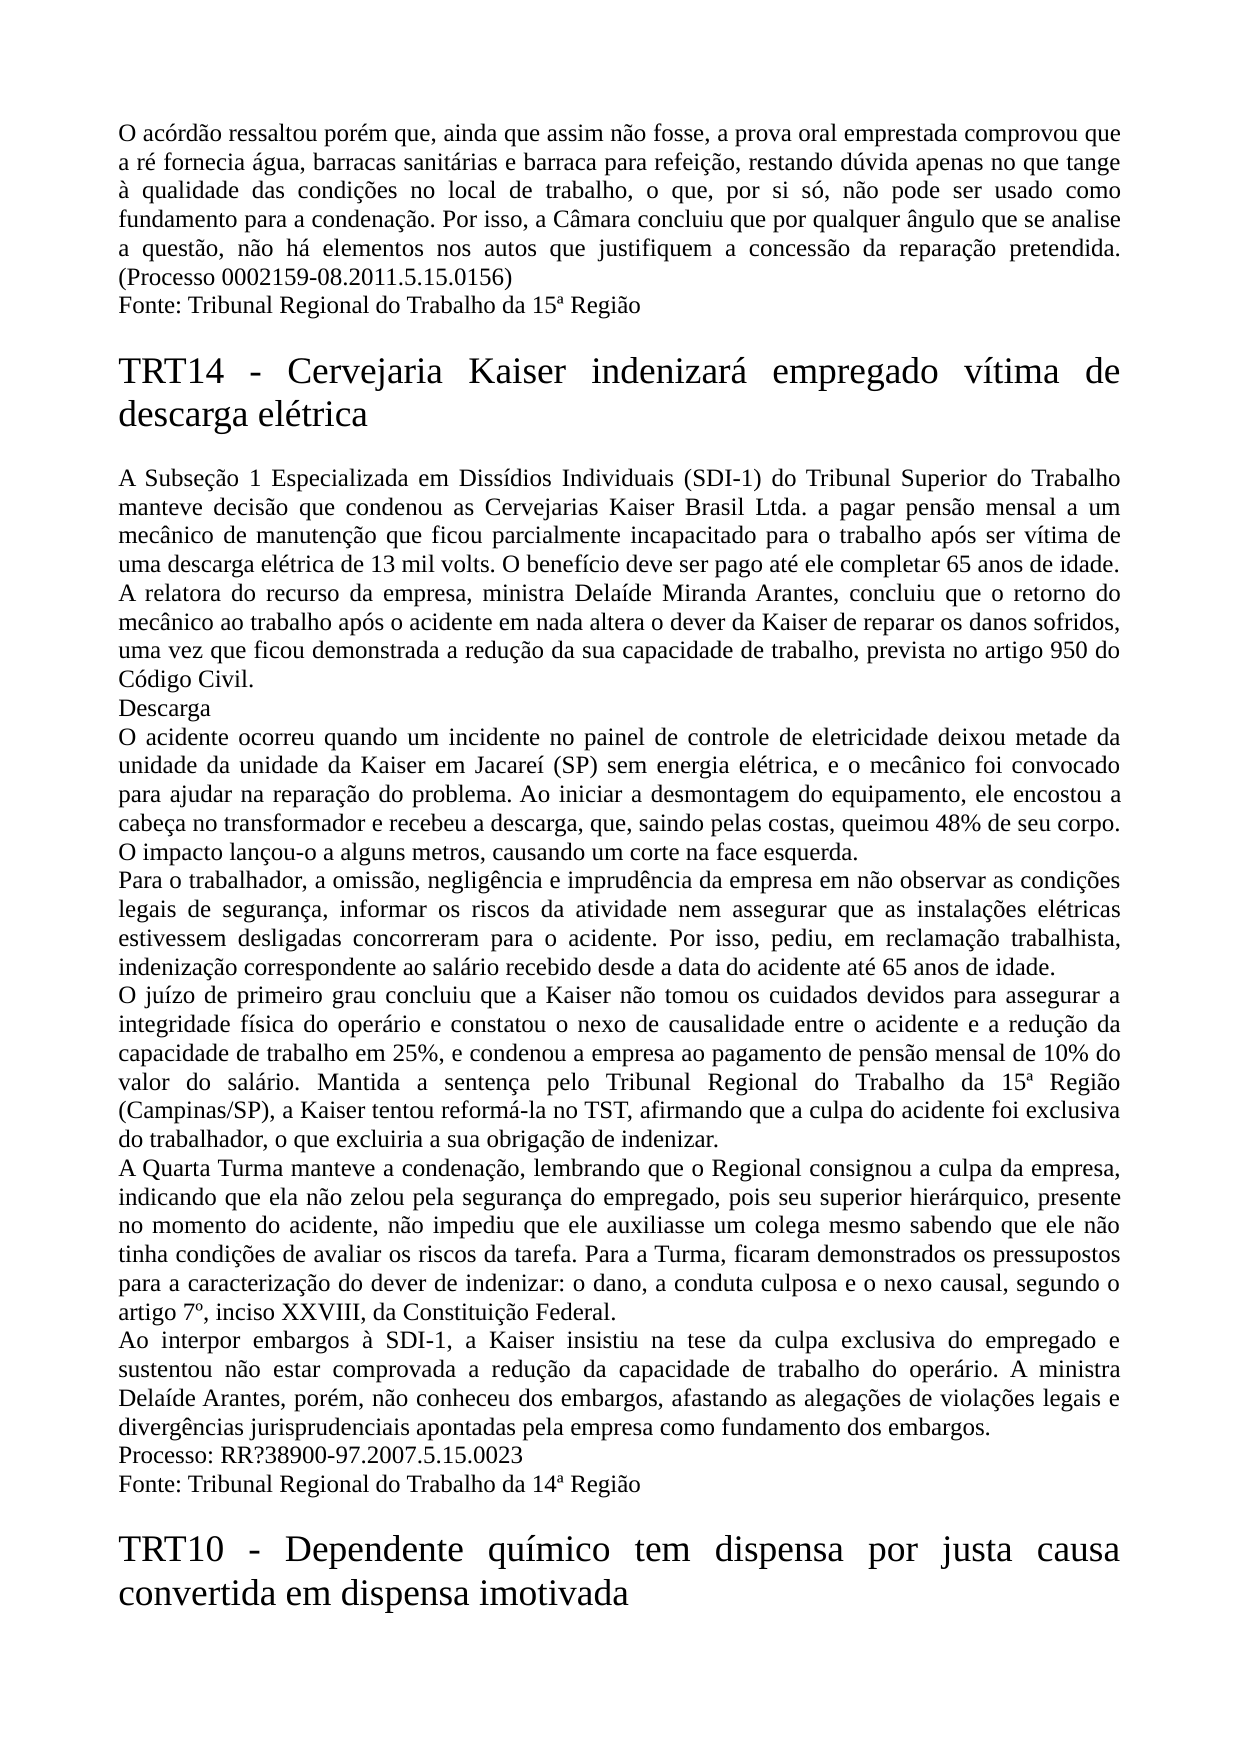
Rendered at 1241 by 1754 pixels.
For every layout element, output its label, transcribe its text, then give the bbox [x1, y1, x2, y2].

text O juízo de primeiro grau concluiu que a Kaiser não tomou os cuidados devidos para assegurar a integridade física do operário e constatou o nexo de causalidade entre o acidente e a redução da capacidade de trabalho em 25%, e condenou a empresa ao pagamento de pensão mensal de 10% do valor do salário. Mantida a sentença pelo Tribunal Regional do Trabalho da 15ª Região (Campinas/SP), a Kaiser tentou reformá-la no TST, afirmando que a culpa do acidente foi exclusiva do trabalhador, o que excluiria a sua obrigação de indenizar. [118, 981, 1122, 1153]
text A Quarta Turma manteve a condenação, lembrando que o Regional consignou a culpa da empresa, indicando que ela não zelou pela segurança do empregado, pois seu superior hierárquico, presente no momento do acidente, não impediu que ele auxiliasse um colega mesmo sabendo que ele não tinha condições de avaliar os riscos da tarefa. Para a Turma, ficaram demonstrados os pressupostos para a caracterização do dever de indenizar: o dano, a conduta culposa e o nexo causal, segundo o artigo 7º, inciso XXVIII, da Constituição Federal. [118, 1153, 1122, 1326]
text O acidente ocorreu quando um incidente no painel de controle de eletricidade deixou metade da unidade da unidade da Kaiser em Jacareí (SP) sem energia elétrica, e o mecânico foi convocado para ajudar na reparação do problema. Ao iniciar a desmontagem do equipamento, ele encostou a cabeça no transformador e recebeu a descarga, que, saindo pelas costas, queimou 48% de seu corpo. O impacto lançou-o a alguns metros, causando um corte na face esquerda. [118, 722, 1122, 866]
text Fonte: Tribunal Regional do Trabalho da 14ª Região [118, 1469, 1122, 1498]
text Descarga [118, 693, 1122, 722]
text TRT10 - Dependente químico tem dispensa por justa causa convertida em dispensa imotivada [118, 1527, 1122, 1613]
text Processo: RR?38900-97.2007.5.15.0023 [118, 1441, 1122, 1469]
text TRT14 - Cervejaria Kaiser indenizará empregado vítima de descarga elétrica [118, 348, 1122, 434]
text O acórdão ressaltou porém que, ainda que assim não fosse, a prova oral emprestada comprovou que a ré fornecia água, barracas sanitárias e barraca para refeição, restando dúvida apenas no que tange à qualidade das condições no local de trabalho, o que, por si só, não pode ser usado como fundamento para a condenação. Por isso, a Câmara concluiu que por qualquer ângulo que se analise a questão, não há elementos nos autos que justifiquem a concessão da reparação pretendida. (Processo 0002159-08.2011.5.15.0156) [118, 118, 1122, 291]
text Fonte: Tribunal Regional do Trabalho da 15ª Região [118, 291, 1122, 319]
text A Subseção 1 Especializada em Dissídios Individuais (SDI-1) do Tribunal Superior do Trabalho manteve decisão que condenou as Cervejarias Kaiser Brasil Ltda. a pagar pensão mensal a um mecânico de manutenção que ficou parcialmente incapacitado para o trabalho após ser vítima de uma descarga elétrica de 13 mil volts. O benefício deve ser pago até ele completar 65 anos de idade. [118, 463, 1122, 578]
text Ao interpor embargos à SDI-1, a Kaiser insistiu na tese da culpa exclusiva do empregado e sustentou não estar comprovada a redução da capacidade de trabalho do operário. A ministra Delaíde Arantes, porém, não conheceu dos embargos, afastando as alegações de violações legais e divergências jurisprudenciais apontadas pela empresa como fundamento dos embargos. [118, 1326, 1122, 1441]
text A relatora do recurso da empresa, ministra Delaíde Miranda Arantes, concluiu que o retorno do mecânico ao trabalho após o acidente em nada altera o dever da Kaiser de reparar os danos sofridos, uma vez que ficou demonstrada a redução da sua capacidade de trabalho, prevista no artigo 950 do Código Civil. [118, 578, 1122, 693]
text Para o trabalhador, a omissão, negligência e imprudência da empresa em não observar as condições legais de segurança, informar os riscos da atividade nem assegurar que as instalações elétricas estivessem desligadas concorreram para o acidente. Por isso, pediu, em reclamação trabalhista, indenização correspondente ao salário recebido desde a data do acidente até 65 anos de idade. [118, 866, 1122, 981]
